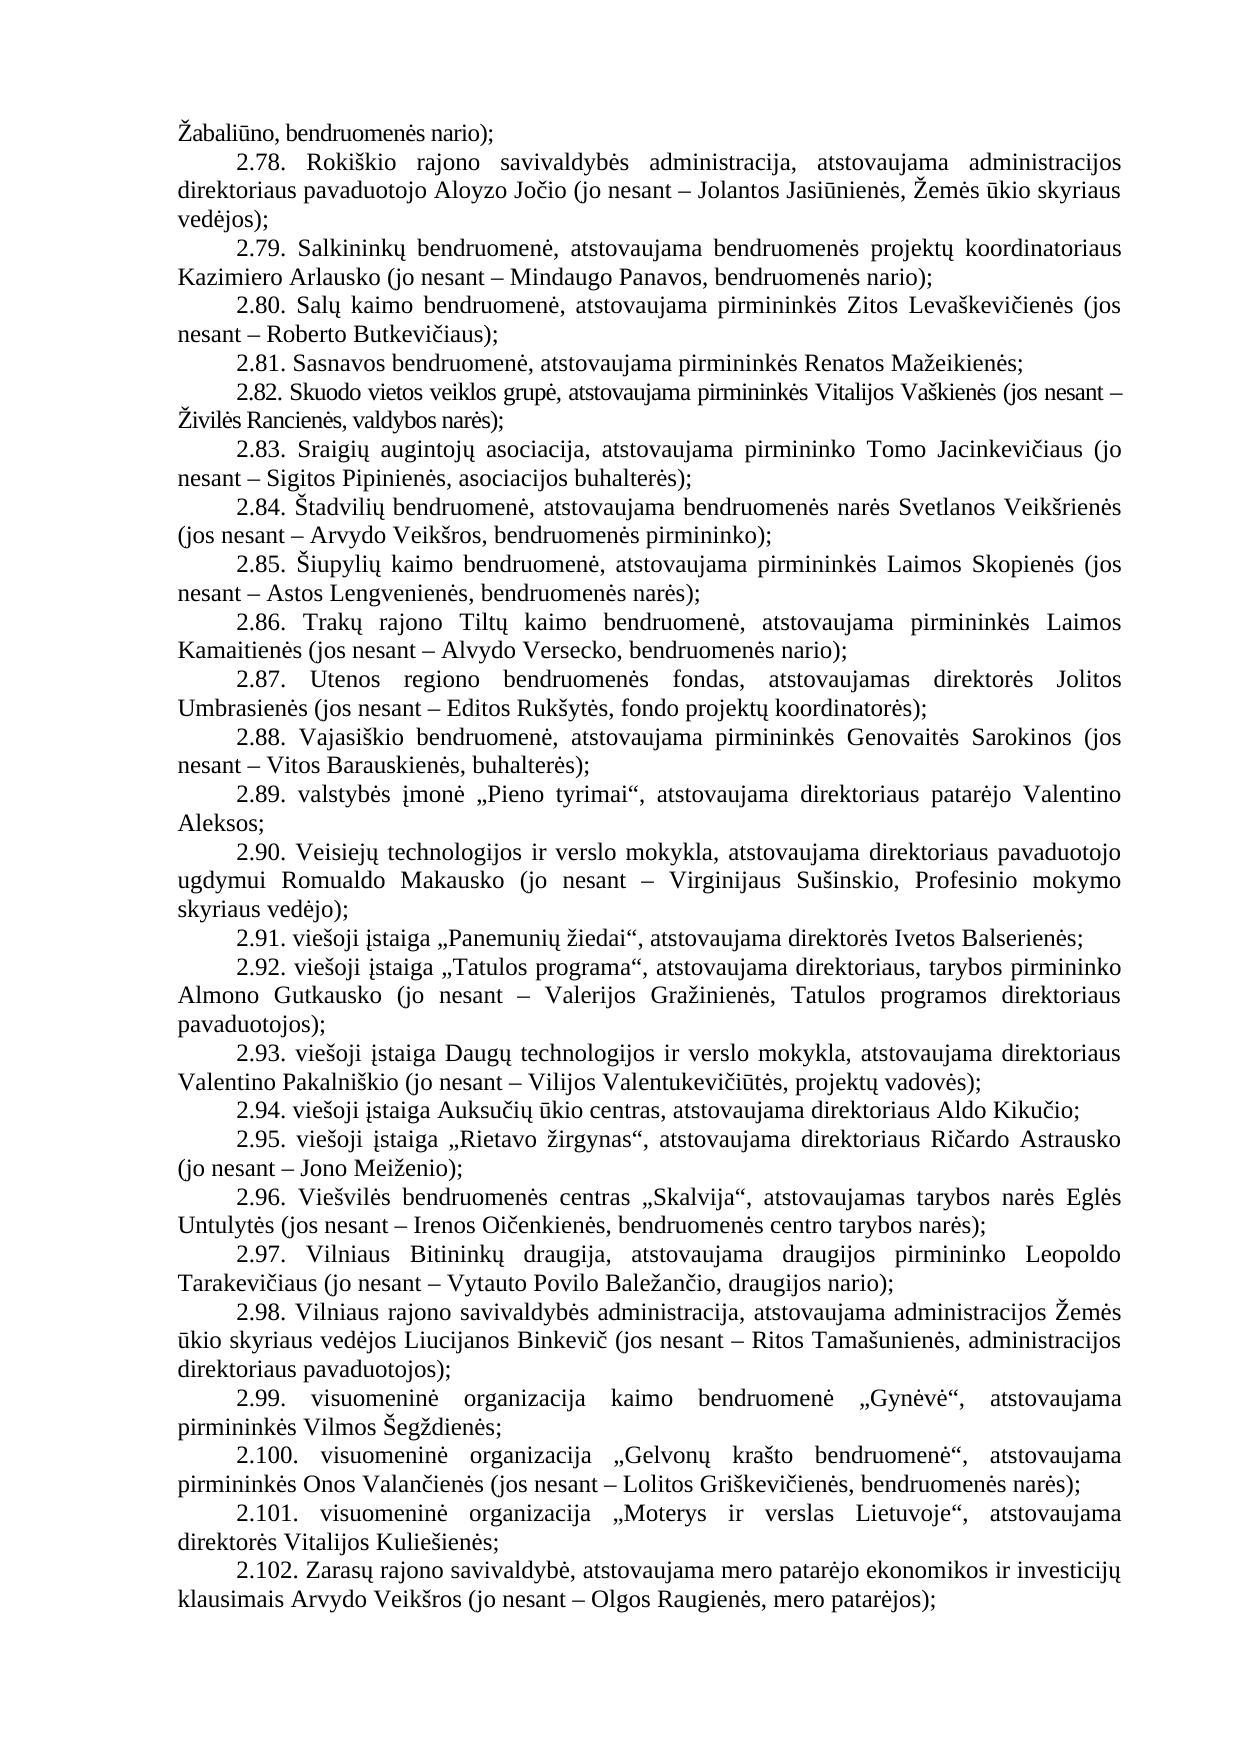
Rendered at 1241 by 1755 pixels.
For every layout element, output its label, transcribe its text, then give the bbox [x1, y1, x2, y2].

text 2.92. viešoji įstaiga „Tatulos programa“, atstovaujama direktoriaus, tarybos pirmininko Almono Gutkausko (jo nesant – Valerijos Gražinienės, Tatulos programos direktoriaus pavaduotojos); [177, 952, 1122, 1038]
text 2.94. viešoji įstaiga Auksučių ūkio centras, atstovaujama direktoriaus Aldo Kikučio; [177, 1096, 1122, 1124]
text 2.79. Salkininkų bendruomenė, atstovaujama bendruomenės projektų koordinatoriaus Kazimiero Arlausko (jo nesant – Mindaugo Panavos, bendruomenės nario); [177, 233, 1122, 291]
text 2.101. visuomeninė organizacija „Moterys ir verslas Lietuvoje“, atstovaujama direktorės Vitalijos Kuliešienės; [177, 1498, 1122, 1556]
text 2.97. Vilniaus Bitininkų draugija, atstovaujama draugijos pirmininko Leopoldo Tarakevičiaus (jo nesant – Vytauto Povilo Baležančio, draugijos nario); [177, 1239, 1122, 1297]
text 2.91. viešoji įstaiga „Panemunių žiedai“, atstovaujama direktorės Ivetos Balserienės; [177, 923, 1122, 952]
text 2.82. Skuodo vietos veiklos grupė, atstovaujama pirmininkės Vitalijos Vaškienės (jos nesant – Živilės Rancienės, valdybos narės); [177, 377, 1122, 434]
text 2.78. Rokiškio rajono savivaldybės administracija, atstovaujama administracijos direktoriaus pavaduotojo Aloyzo Jočio (jo nesant – Jolantos Jasiūnienės, Žemės ūkio skyriaus vedėjos); [177, 147, 1122, 233]
text 2.102. Zarasų rajono savivaldybė, atstovaujama mero patarėjo ekonomikos ir investicijų klausimais Arvydo Veikšros (jo nesant – Olgos Raugienės, mero patarėjos); [177, 1556, 1122, 1613]
text 2.90. Veisiejų technologijos ir verslo mokykla, atstovaujama direktoriaus pavaduotojo ugdymui Romualdo Makausko (jo nesant – Virginijaus Sušinskio, Profesinio mokymo skyriaus vedėjo); [177, 837, 1122, 923]
text 2.83. Sraigių augintojų asociacija, atstovaujama pirmininko Tomo Jacinkevičiaus (jo nesant – Sigitos Pipinienės, asociacijos buhalterės); [177, 434, 1122, 492]
text 2.96. Viešvilės bendruomenės centras „Skalvija“, atstovaujamas tarybos narės Eglės Untulytės (jos nesant – Irenos Oičenkienės, bendruomenės centro tarybos narės); [177, 1182, 1122, 1239]
text 2.98. Vilniaus rajono savivaldybės administracija, atstovaujama administracijos Žemės ūkio skyriaus vedėjos Liucijanos Binkevič (jos nesant – Ritos Tamašunienės, administracijos direktoriaus pavaduotojos); [177, 1297, 1122, 1383]
text 2.85. Šiupylių kaimo bendruomenė, atstovaujama pirmininkės Laimos Skopienės (jos nesant – Astos Lengvenienės, bendruomenės narės); [177, 549, 1122, 607]
text 2.81. Sasnavos bendruomenė, atstovaujama pirmininkės Renatos Mažeikienės; [177, 348, 1122, 377]
text 2.88. Vajasiškio bendruomenė, atstovaujama pirmininkės Genovaitės Sarokinos (jos nesant – Vitos Barauskienės, buhalterės); [177, 722, 1122, 779]
text 2.84. Štadvilių bendruomenė, atstovaujama bendruomenės narės Svetlanos Veikšrienės (jos nesant – Arvydo Veikšros, bendruomenės pirmininko); [177, 492, 1122, 549]
text 2.86. Trakų rajono Tiltų kaimo bendruomenė, atstovaujama pirmininkės Laimos Kamaitienės (jos nesant – Alvydo Versecko, bendruomenės nario); [177, 607, 1122, 664]
text 2.93. viešoji įstaiga Daugų technologijos ir verslo mokykla, atstovaujama direktoriaus Valentino Pakalniškio (jo nesant – Vilijos Valentukevičiūtės, projektų vadovės); [177, 1038, 1122, 1096]
text 2.80. Salų kaimo bendruomenė, atstovaujama pirmininkės Zitos Levaškevičienės (jos nesant – Roberto Butkevičiaus); [177, 291, 1122, 348]
text 2.99. visuomeninė organizacija kaimo bendruomenė „Gynėvė“, atstovaujama pirmininkės Vilmos Šegždienės; [177, 1383, 1122, 1441]
text 2.87. Utenos regiono bendruomenės fondas, atstovaujamas direktorės Jolitos Umbrasienės (jos nesant – Editos Rukšytės, fondo projektų koordinatorės); [177, 664, 1122, 722]
text 2.95. viešoji įstaiga „Rietavo žirgynas“, atstovaujama direktoriaus Ričardo Astrausko (jo nesant – Jono Meiženio); [177, 1124, 1122, 1182]
text Žabaliūno, bendruomenės nario); [177, 118, 1122, 147]
text 2.89. valstybės įmonė „Pieno tyrimai“, atstovaujama direktoriaus patarėjo Valentino Aleksos; [177, 779, 1122, 837]
text 2.100. visuomeninė organizacija „Gelvonų krašto bendruomenė“, atstovaujama pirmininkės Onos Valančienės (jos nesant – Lolitos Griškevičienės, bendruomenės narės); [177, 1441, 1122, 1498]
